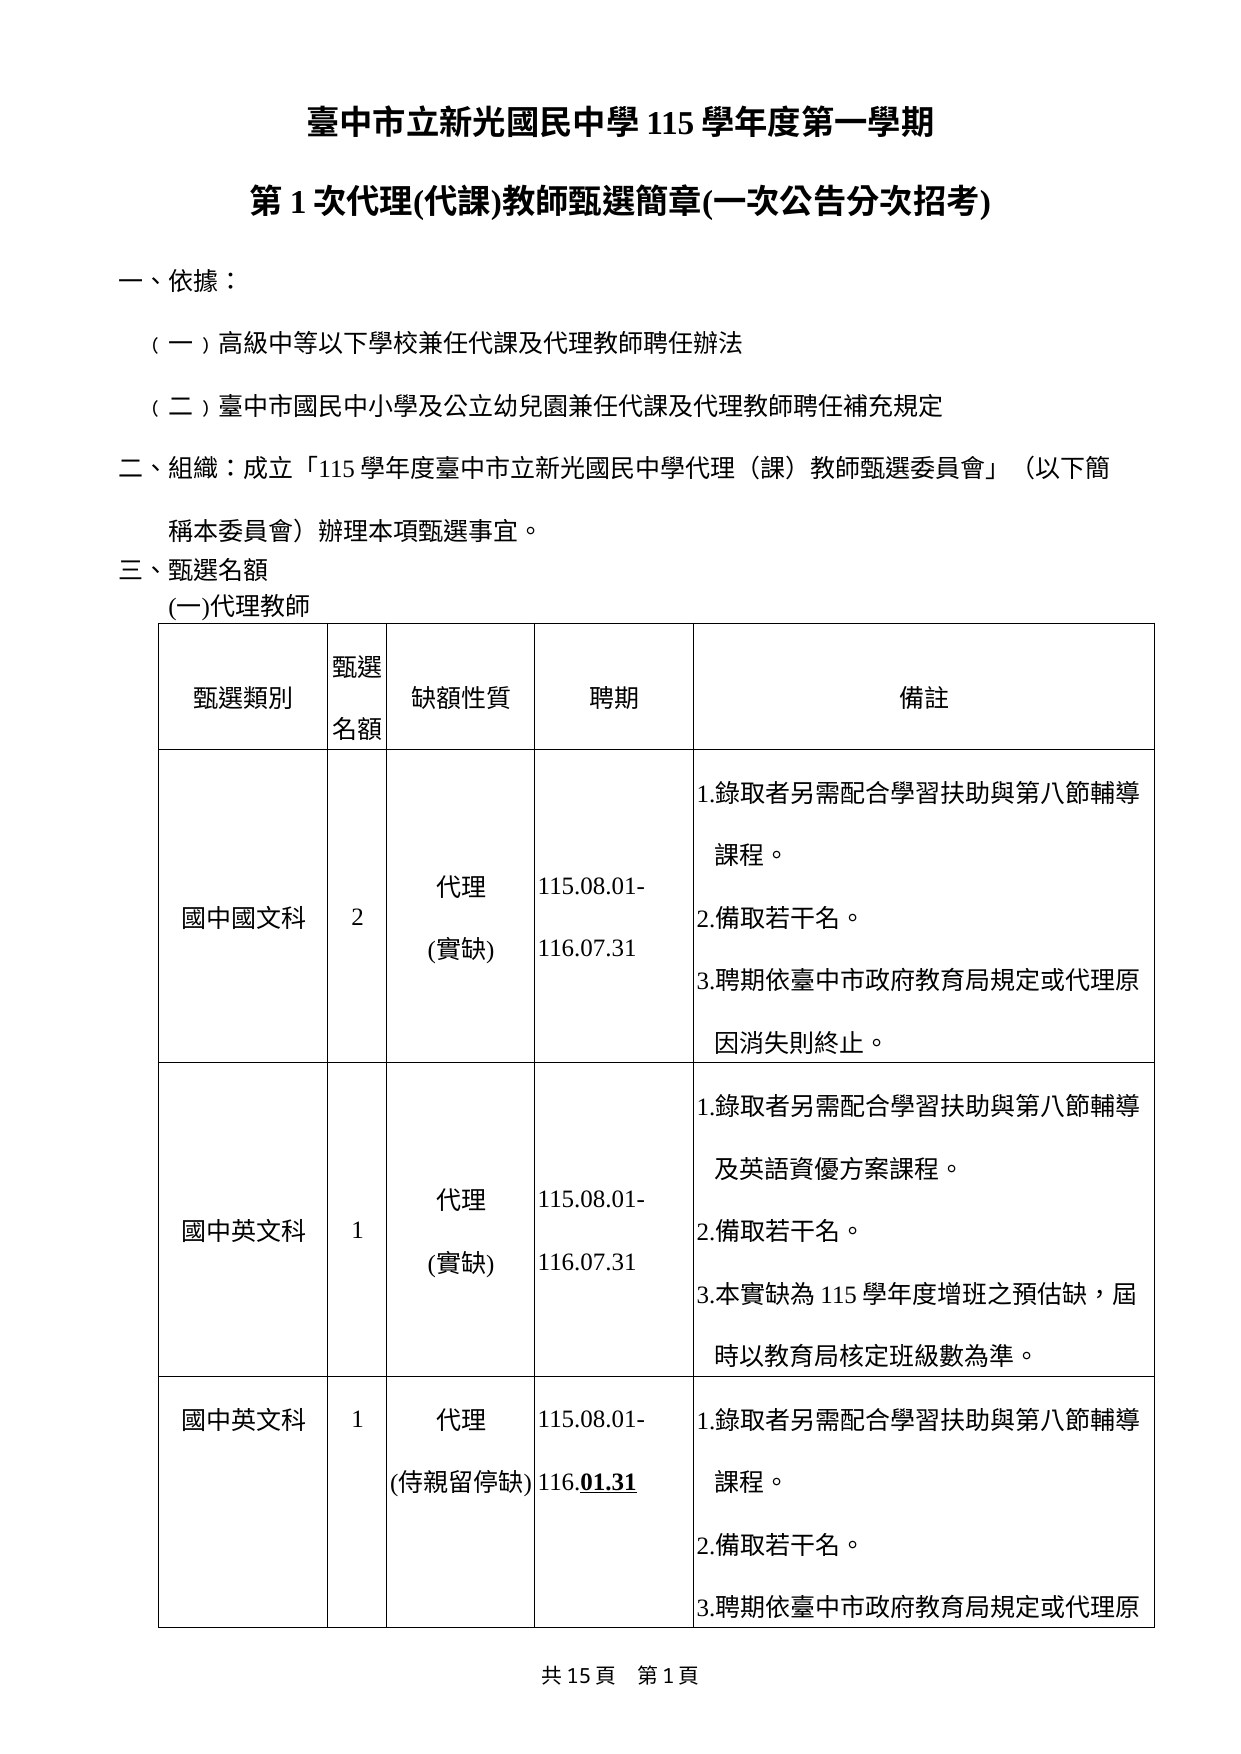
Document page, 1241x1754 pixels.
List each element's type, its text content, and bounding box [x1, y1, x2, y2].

text 三、甄選名額 [118, 550, 1122, 586]
table_header 缺額性質 [387, 624, 534, 749]
text ﹙二﹚臺中市國民中小學及公立幼兒園兼任代課及代理教師聘任補充規定 [143, 363, 1122, 425]
table_cell 1.錄取者另需配合學習扶助與第八節輔導課程。 2.備取若干名。 3.聘期依臺中市政府教育局規定或代理原 [694, 1377, 1154, 1627]
text ﹙一﹚高級中等以下學校兼任代課及代理教師聘任辦法 [143, 300, 1122, 363]
text 二、組織：成立「115學年度臺中市立新光國民中學代理（課）教師甄選委員會」（以下簡稱本委員會）辦理本項甄選事宜。 [118, 425, 1122, 550]
table_cell 2 [328, 750, 386, 1062]
table_header 備註 [694, 624, 1154, 749]
table_cell 115.08.01-116.07.31 [535, 750, 693, 1062]
text 臺中市立新光國民中學115學年度第一學期 [118, 78, 1122, 141]
table_cell 國中國文科 [159, 750, 327, 1062]
text (一)代理教師 [118, 586, 1122, 623]
table_cell 國中英文科 [159, 1063, 327, 1376]
table_cell 1 [328, 1063, 386, 1376]
table_header 聘期 [535, 624, 693, 749]
table_cell 國中英文科 [159, 1377, 327, 1627]
table_cell 代理 (實缺) [387, 750, 534, 1062]
table_cell 代理 (侍親留停缺) [387, 1377, 534, 1627]
table_cell 1 [328, 1377, 386, 1627]
table_cell 1.錄取者另需配合學習扶助與第八節輔導課程。 2.備取若干名。 3.聘期依臺中市政府教育局規定或代理原因消失則終止。 [694, 750, 1154, 1062]
table_header 甄選類別 [159, 624, 327, 749]
table_cell 115.08.01-116.01.31 [535, 1377, 693, 1627]
table_cell 1.錄取者另需配合學習扶助與第八節輔導及英語資優方案課程。 2.備取若干名。 3.本實缺為115學年度增班之預估缺，屆時以教育局核定班級數為準。 [694, 1063, 1154, 1376]
text 一、依據： [118, 238, 1122, 300]
table_header 甄選名額 [328, 624, 386, 749]
text 第1次代理(代課)教師甄選簡章(一次公告分次招考) [118, 158, 1122, 220]
table_cell 代理 (實缺) [387, 1063, 534, 1376]
table_cell 115.08.01-116.07.31 [535, 1063, 693, 1376]
